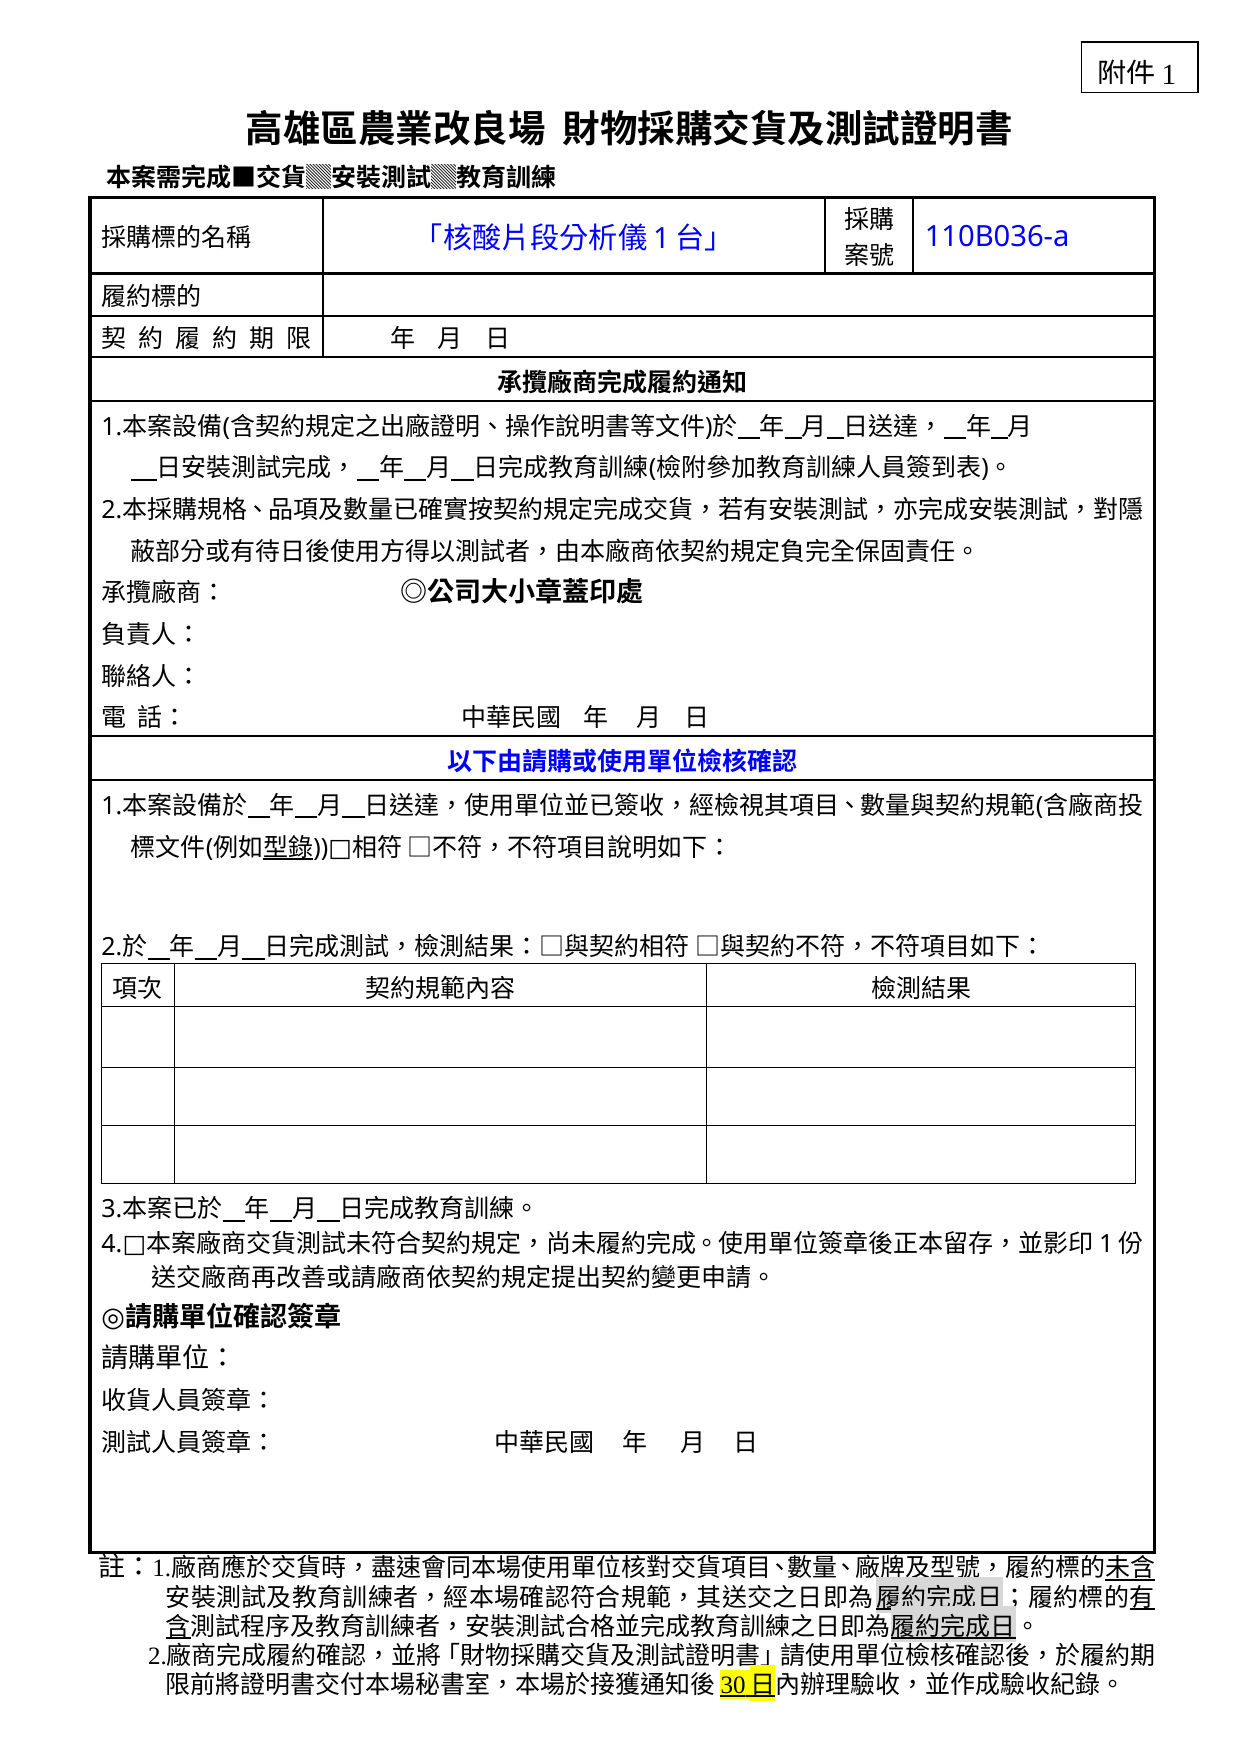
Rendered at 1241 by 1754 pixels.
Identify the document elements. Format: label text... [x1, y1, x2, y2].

text 2.廠商完成履約確認，並將「財物採購交貨及測試證明書」請使用單位檢核確認後，於履約期限前將證明書交付本場秘書室，本場於接獲通知後30日內辦理驗收，並作成驗收紀錄。 [148, 1641, 1154, 1699]
table_header 契約規範內容 [175, 964, 706, 1006]
table_cell [707, 1068, 1135, 1125]
table_cell [324, 275, 1153, 315]
table_cell [175, 1126, 706, 1183]
table_cell [707, 1126, 1135, 1183]
table_header 檢測結果 [707, 964, 1135, 1006]
table_header 採購標的名稱 [92, 199, 322, 272]
table_header 「核酸片段分析儀1台」 [324, 199, 824, 272]
text 高雄區農業改良場 財物採購交貨及測試證明書 [136, 113, 1122, 150]
text 本案需完成■交貨▓安裝測試▓教育訓練 [106, 150, 1154, 196]
table_cell [175, 1068, 706, 1125]
table_cell [102, 1126, 174, 1183]
table_cell 1.本案設備於 年 月 日送達，使用單位並已簽收，經檢視其項目、數量與契約規範(含廠商投標文件(例如型錄))□相符 □不符，不符項目說明如下： 2.於 年 月 日完成測試，檢測結果：□與契約相符 □與契約不符，不符項目如下： 3.本案已於 年 月 日完成教育訓練。 4.□本案廠商交貨測試未符合契約規定，尚未履約完成。使用單位簽章後正本留存，並影印1份送交廠商再改善或請廠商依契約規定提出契約變更申請。 ◎請購單位確認簽章 請購單位： 收貨人員簽章： 測試人員簽章： 中華民國 年 月 日 [92, 781, 1153, 1551]
table_cell 年 月 日 [324, 317, 1153, 356]
table_header 項次 [102, 964, 174, 1006]
table_cell 承攬廠商完成履約通知 [92, 358, 1153, 400]
table_cell 契約履約期限 [92, 317, 322, 356]
table_cell [102, 1007, 174, 1067]
table_cell 1.本案設備(含契約規定之出廠證明、操作說明書等文件)於 年 月 日送達， 年 月 日安裝測試完成， 年 月 日完成教育訓練(檢附參加教育訓練人員簽到表)。 2.本採購規格、品項及數量已確實按契約規定完成交貨，若有安裝測試，亦完成安裝測試，對隱蔽部分或有待日後使用方得以測試者，由本廠商依契約規定負完全保固責任。 承攬廠商： ◎公司大小章蓋印處 負責人： 聯絡人： 電 話： 中華民國 年 月 日 [92, 402, 1153, 735]
table_cell 以下由請購或使用單位檢核確認 [92, 737, 1153, 779]
table_header 採購案號 [826, 199, 912, 272]
table_header 110B036-a [914, 199, 1153, 272]
text 註：1.廠商應於交貨時，盡速會同本場使用單位核對交貨項目、數量、廠牌及型號，履約標的未含安裝測試及教育訓練者，經本場確認符合規範，其送交之日即為履約完成日；履約標的有含測試程序及教育訓練者，安裝測試合格並完成教育訓練之日即為履約完成日。 [98, 1554, 1154, 1641]
table_cell [175, 1007, 706, 1067]
table_cell [102, 1068, 174, 1125]
table_cell [707, 1007, 1135, 1067]
table_cell 履約標的 [92, 275, 322, 315]
